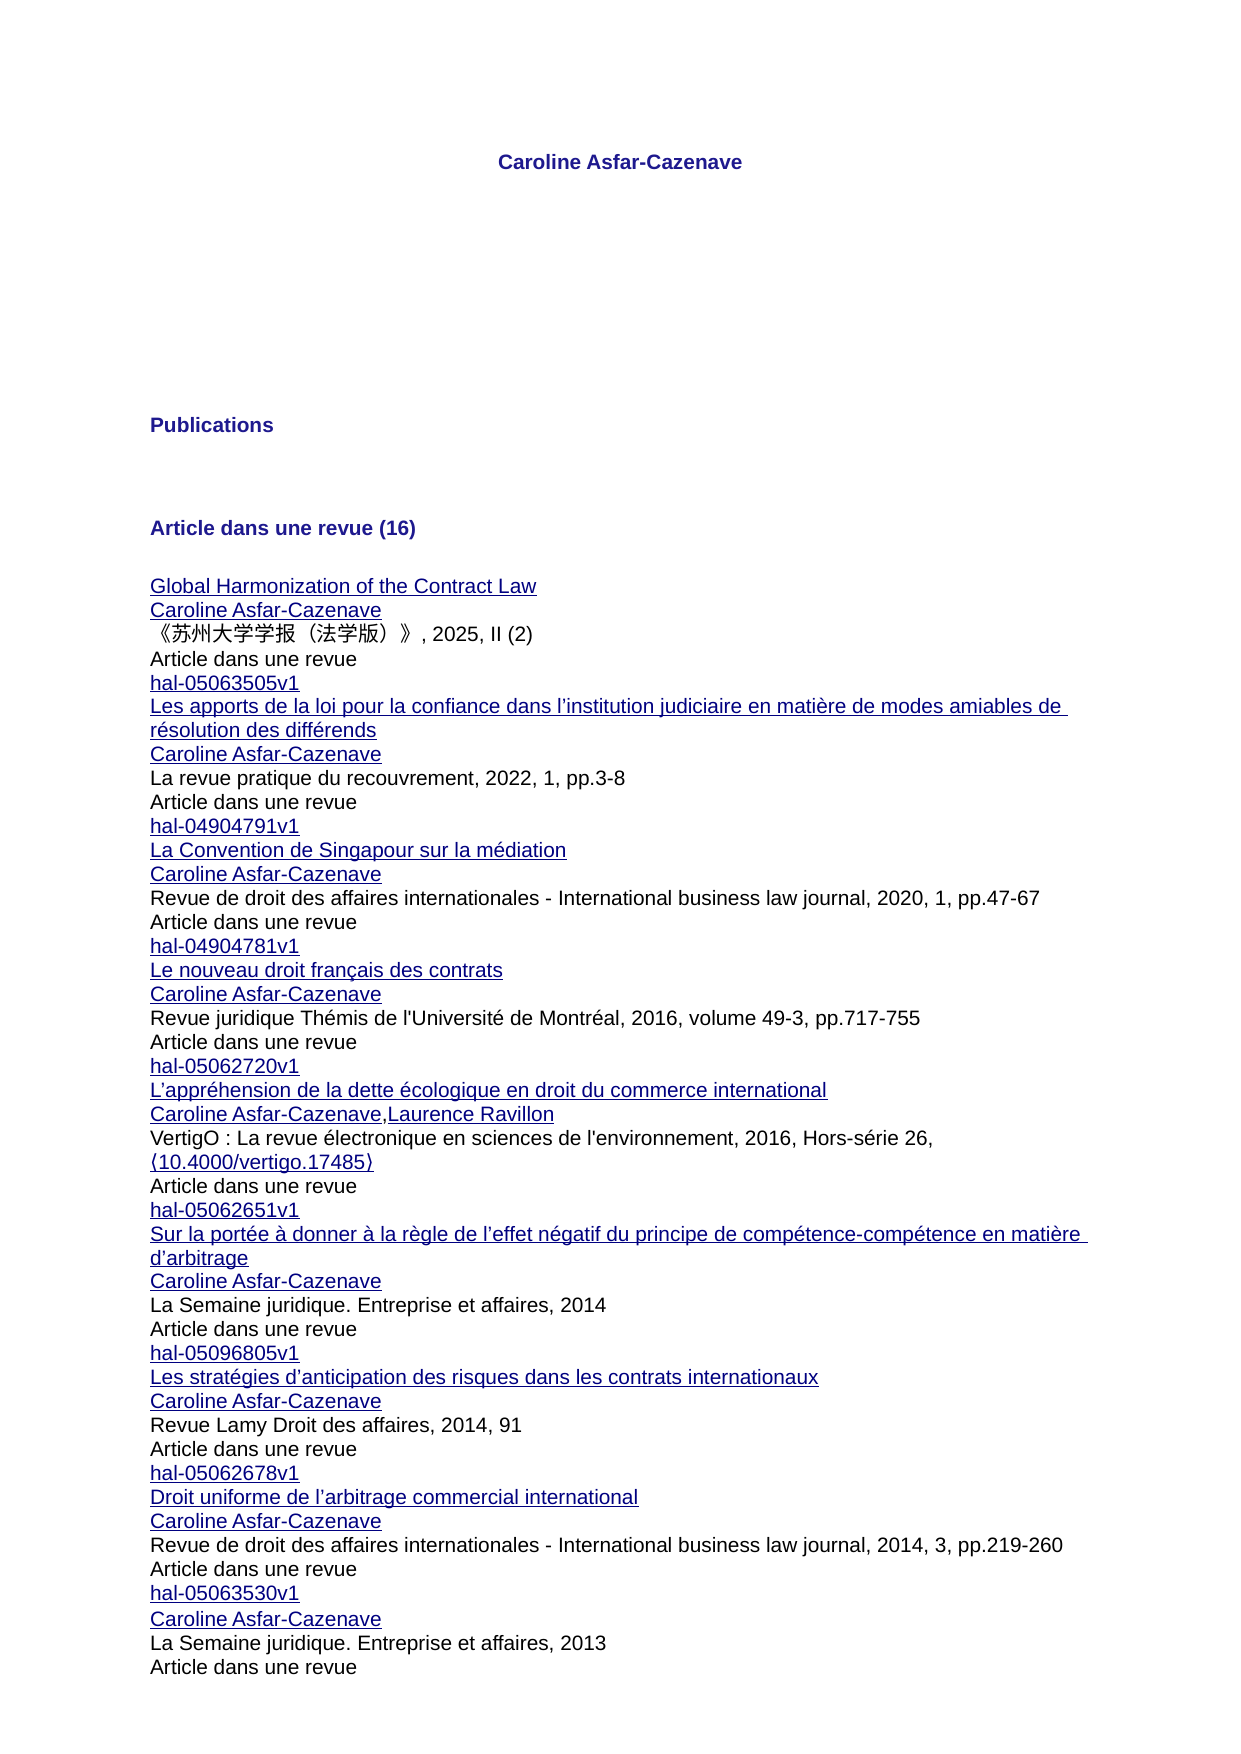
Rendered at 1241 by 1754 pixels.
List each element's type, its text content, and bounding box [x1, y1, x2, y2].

table_cell Les apports de la loi pour la confiance dans l’institution judiciaire en matière de modes amiables de résolution des différends Caroline Asfar-Cazenave La revue pratique du recouvrement, 2022, 1, pp.3-8 Article dans une revue hal-04904791v1 [150, 694, 1090, 838]
table_cell Sur les clauses de règlement de litiges optionnelles Caroline Asfar-Cazenave La Semaine juridique. Entreprise et affaires, 2013 Article dans une revue [150, 1605, 1090, 1679]
table_cell Droit uniforme de l’arbitrage commercial international Caroline Asfar-Cazenave Revue de droit des affaires internationales - International business law journal, 2014, 3, pp.219-260 Article dans une revue hal-05063530v1 [150, 1485, 1090, 1605]
table_cell La Convention de Singapour sur la médiation Caroline Asfar-Cazenave Revue de droit des affaires internationales - International business law journal, 2020, 1, pp.47-67 Article dans une revue hal-04904781v1 [150, 838, 1090, 958]
table_cell L’appréhension de la dette écologique en droit du commerce international Caroline Asfar-Cazenave,Laurence Ravillon VertigO : La revue électronique en sciences de l'environnement, 2016, Hors-série 26, ⟨10.4000/vertigo.17485⟩ Article dans une revue hal-05062651v1 [150, 1078, 1090, 1221]
subtitle Caroline Asfar-Cazenave [150, 150, 1090, 174]
table_cell Les stratégies d’anticipation des risques dans les contrats internationaux Caroline Asfar-Cazenave Revue Lamy Droit des affaires, 2014, 91 Article dans une revue hal-05062678v1 [150, 1365, 1090, 1485]
table_cell Le nouveau droit français des contrats Caroline Asfar-Cazenave Revue juridique Thémis de l'Université de Montréal, 2016, volume 49-3, pp.717-755 Article dans une revue hal-05062720v1 [150, 958, 1090, 1078]
subtitle Article dans une revue (16) [150, 516, 1090, 539]
subtitle Publications [150, 412, 1090, 436]
table_header Global Harmonization of the Contract Law Caroline Asfar-Cazenave 《苏州大学学报（法学版）》, 2025, II (2) Article dans une revue hal-05063505v1 [150, 574, 1090, 694]
table_cell Sur la portée à donner à la règle de l’effet négatif du principe de compétence-compétence en matière d’arbitrage Caroline Asfar-Cazenave La Semaine juridique. Entreprise et affaires, 2014 Article dans une revue hal-05096805v1 [150, 1221, 1090, 1365]
